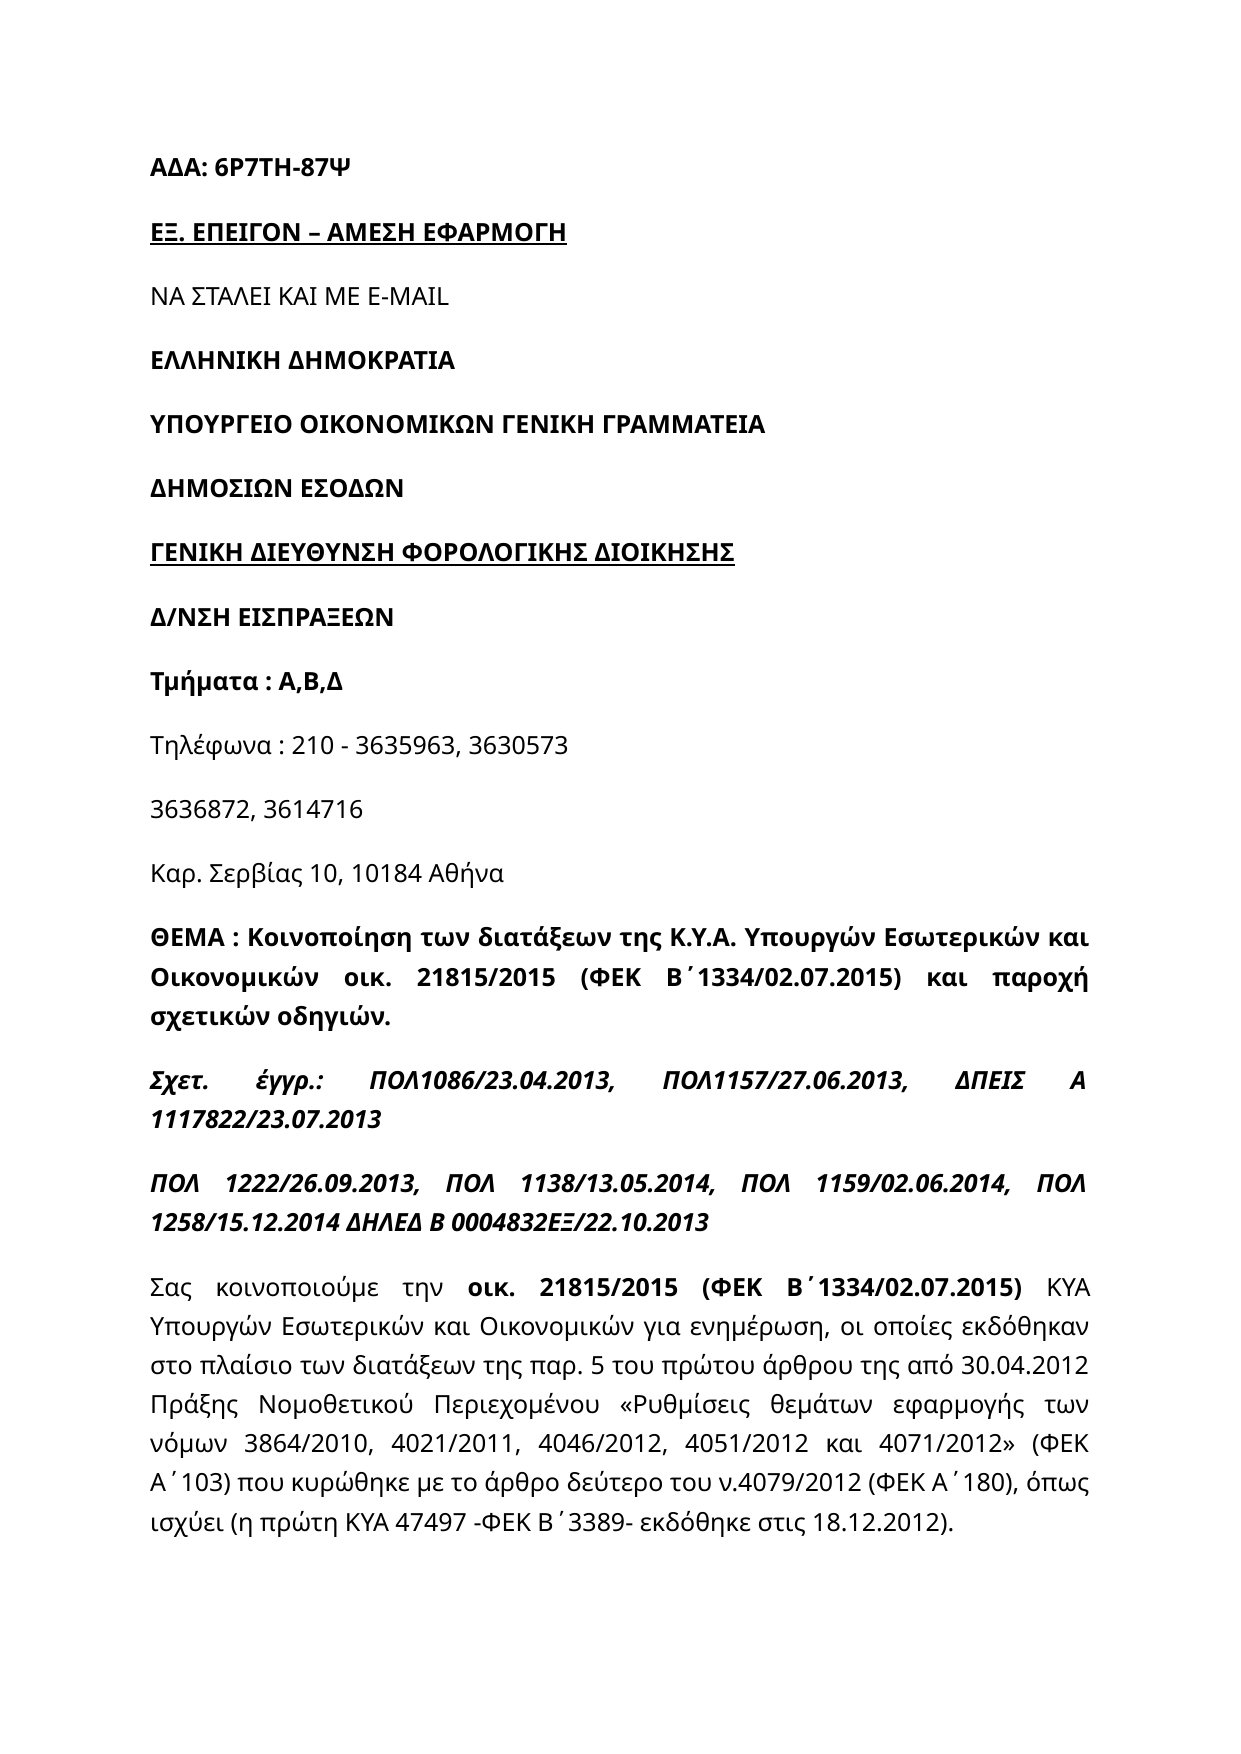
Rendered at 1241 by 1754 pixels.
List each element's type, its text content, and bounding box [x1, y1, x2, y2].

text ΔΗΜΟΣΙΩΝ ΕΣΟΔΩΝ [150, 471, 1090, 505]
text ΝΑ ΣΤΑΛΕΙ ΚΑΙ ΜΕ Ε-ΜΑIL [150, 278, 1090, 312]
text Δ/ΝΣΗ ΕΙΣΠΡΑΞΕΩΝ [150, 599, 1090, 633]
text Σχετ. έγγρ.: ΠΟΛ1086/23.04.2013, ΠΟΛ1157/27.06.2013, ΔΠΕΙΣ Α 1117822/23.07.2013 [150, 1062, 1090, 1136]
text ΑΔΑ: 6Ρ7ΤΗ-87Ψ [150, 150, 1090, 184]
text Τμήματα : Α,Β,Δ [150, 663, 1090, 697]
text ΕΛΛΗΝΙΚΗ ΔΗΜΟΚΡΑΤΙΑ [150, 342, 1090, 377]
text ΕΞ. ΕΠΕΙΓΟΝ – ΑΜΕΣΗ ΕΦΑΡΜΟΓΗ [150, 214, 1090, 248]
text ΥΠΟΥΡΓΕΙΟ ΟΙΚΟΝΟΜΙΚΩΝ ΓΕΝΙΚΗ ΓΡΑΜΜΑΤΕΙΑ [150, 407, 1090, 441]
text Tηλέφωνα : 210 - 3635963, 3630573 [150, 727, 1090, 762]
text Καρ. Σερβίας 10, 10184 Αθήνα [150, 856, 1090, 890]
text Σας κοινοποιούμε την οικ. 21815/2015 (ΦΕΚ Β΄1334/02.07.2015) ΚΥΑ Υπουργών Εσωτερικών και Οικονομικών για ενημέρωση, οι οποίες εκδόθηκαν στο πλαίσιο των διατάξεων της παρ. 5 του πρώτου άρθρου της από 30.04.2012 Πράξης Νομοθετικού Περιεχομένου «Ρυθμίσεις θεμάτων εφαρμογής των νόμων 3864/2010, 4021/2011, 4046/2012, 4051/2012 και 4071/2012» (ΦΕΚ Α΄103) που κυρώθηκε με το άρθρο δεύτερο του ν.4079/2012 (ΦΕΚ Α΄180), όπως ισχύει (η πρώτη ΚΥΑ 47497 -ΦΕΚ Β΄3389- εκδόθηκε στις 18.12.2012). [150, 1269, 1090, 1538]
text 3636872, 3614716 [150, 792, 1090, 826]
text ΠΟΛ 1222/26.09.2013, ΠΟΛ 1138/13.05.2014, ΠΟΛ 1159/02.06.2014, ΠΟΛ 1258/15.12.2014 ΔΗΛΕΔ Β 0004832ΕΞ/22.10.2013 [150, 1166, 1090, 1239]
text ΘΕΜΑ : Κοινοποίηση των διατάξεων της Κ.Υ.Α. Υπουργών Εσωτερικών και Οικονομικών οικ. 21815/2015 (ΦΕΚ Β΄1334/02.07.2015) και παροχή σχετικών οδηγιών. [150, 920, 1090, 1032]
text ΓΕΝIKH ΔΙΕΥΘΥΝΣΗ ΦΟΡΟΛΟΓΙΚΗΣ ΔΙΟΙΚΗΣΗΣ [150, 535, 1090, 569]
